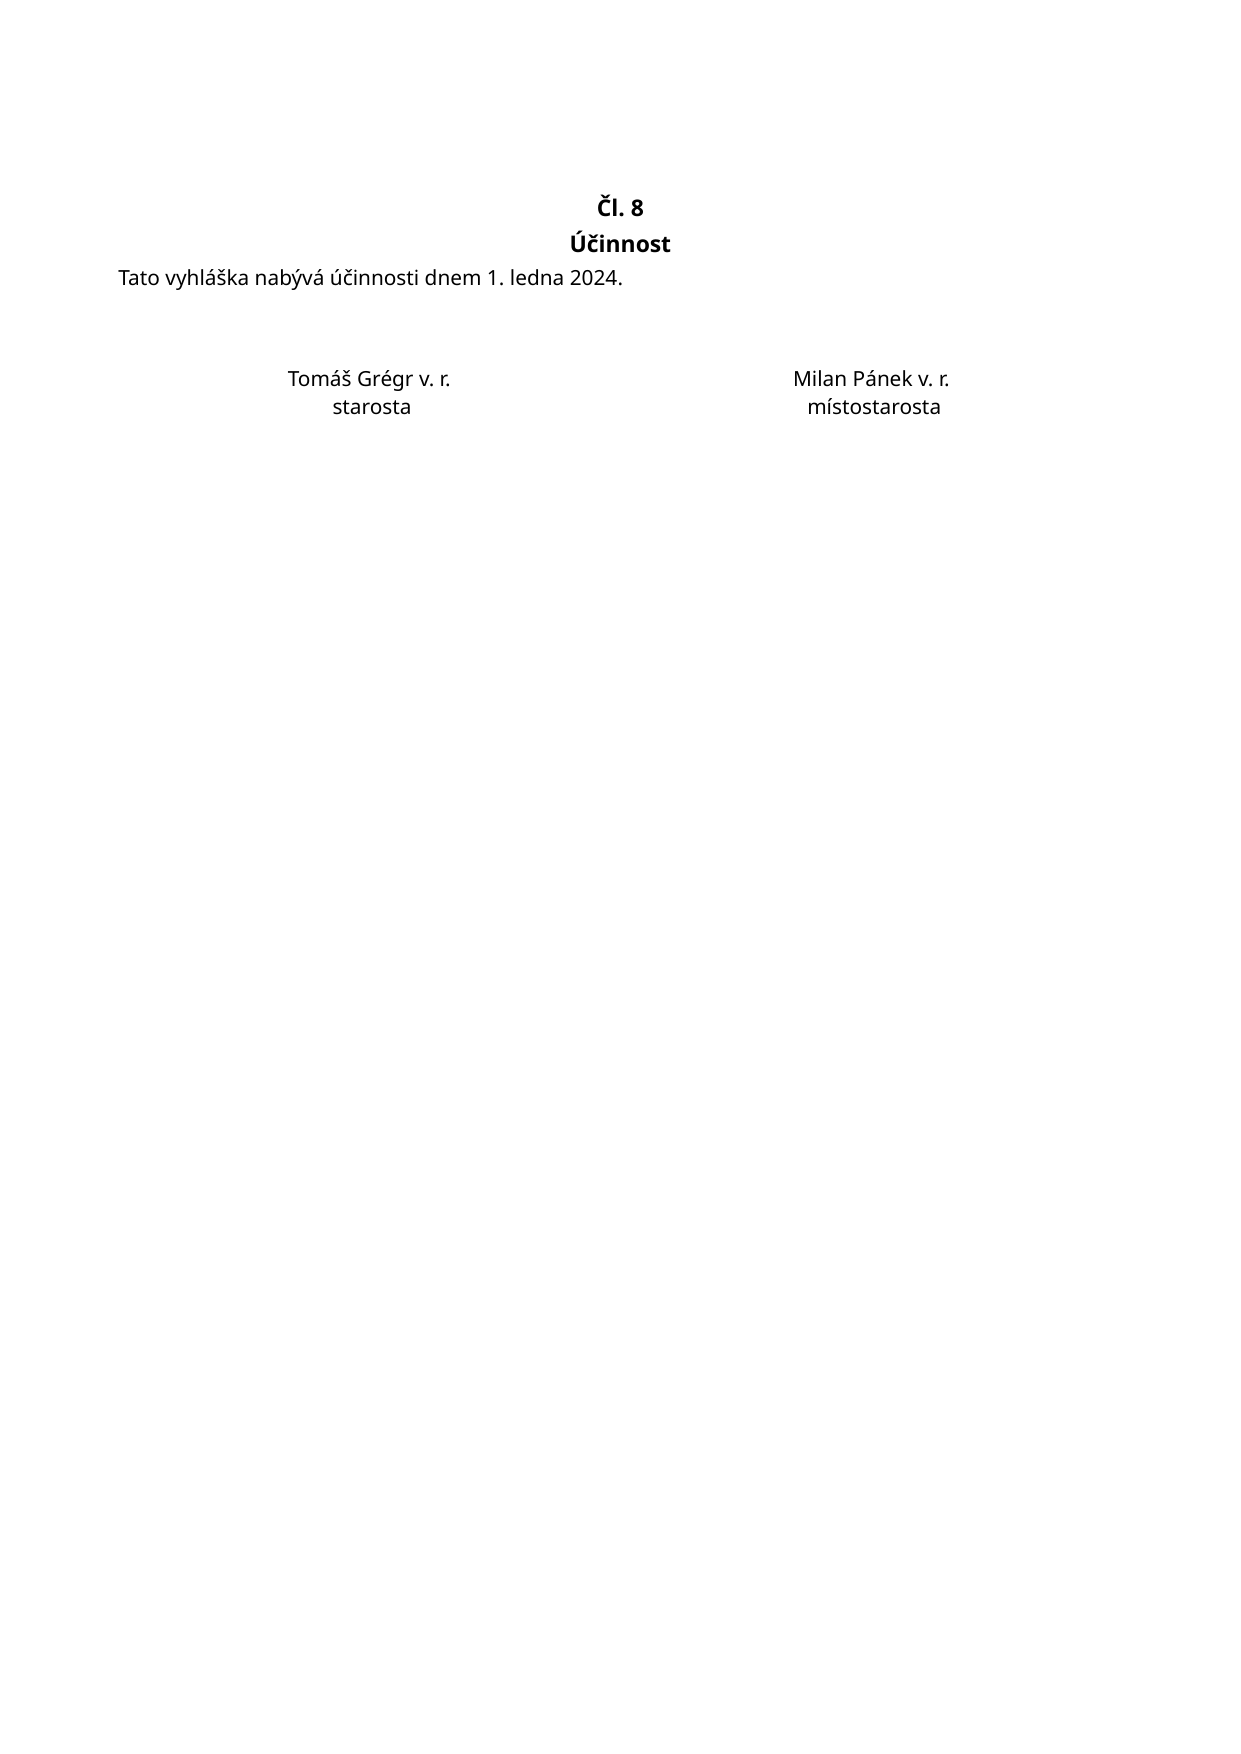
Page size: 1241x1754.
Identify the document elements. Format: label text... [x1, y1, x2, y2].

table_cell [620, 427, 1122, 545]
subtitle Čl. 8 Účinnost [118, 192, 1122, 259]
table_header Milan Pánek v. r. místostarosta [620, 309, 1122, 427]
table_header Tomáš Grégr v. r. starosta [118, 309, 620, 427]
table_cell [118, 427, 620, 545]
text Tato vyhláška nabývá účinnosti dnem 1. ledna 2024. [118, 263, 1122, 292]
